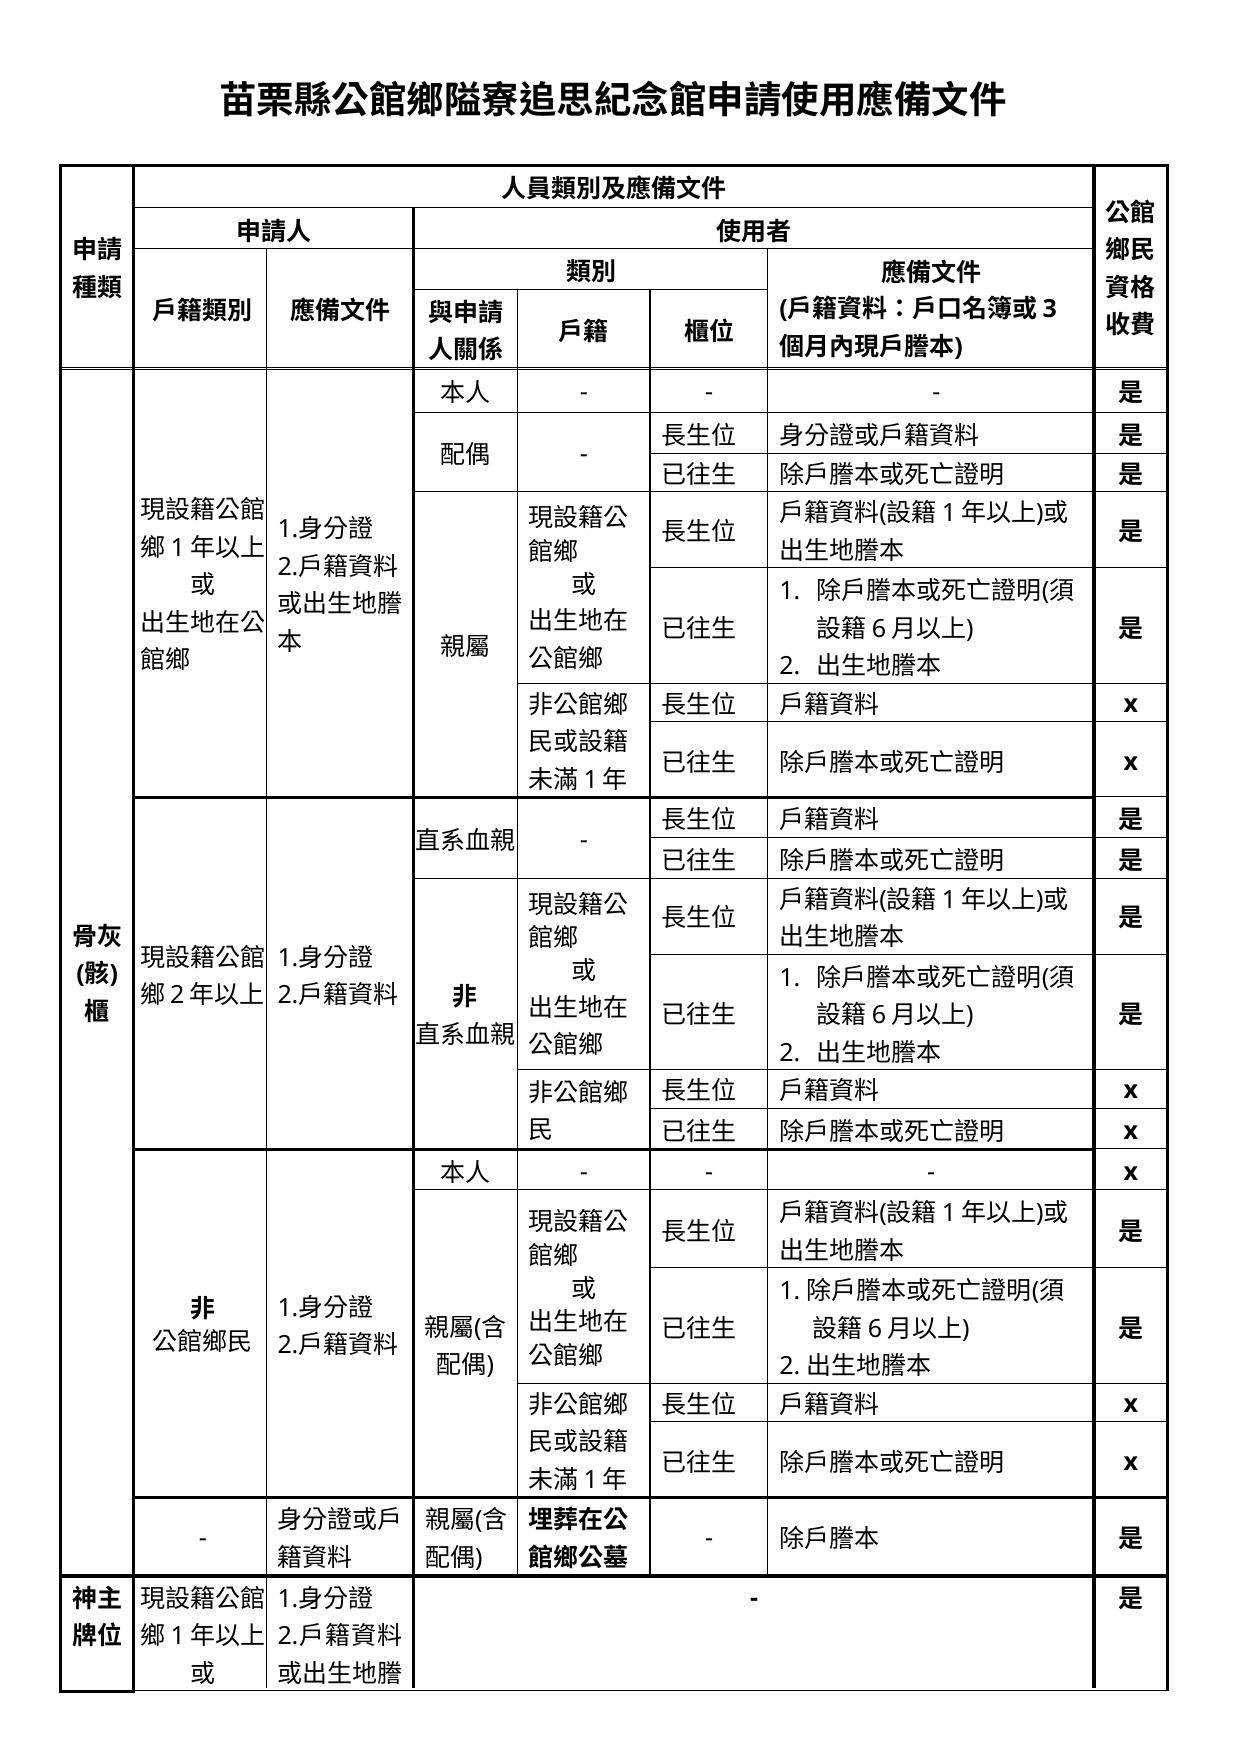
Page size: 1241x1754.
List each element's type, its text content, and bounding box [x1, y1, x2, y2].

table_cell 是 [1096, 1268, 1166, 1383]
table_cell 長生位 [651, 413, 767, 452]
table_cell 長生位 [651, 799, 767, 837]
table_cell 除戶謄本或死亡證明(須設籍6月以上) 出生地謄本 [768, 568, 1092, 683]
table_cell 1. 除戶謄本或死亡證明(須設籍6月以上) 2. 出生地謄本 [768, 1268, 1092, 1383]
table_cell 是 [1096, 797, 1166, 837]
table_cell 與申請人關係 [415, 290, 517, 367]
table_cell - [651, 1151, 767, 1189]
table_cell 是 [1096, 879, 1166, 953]
table_cell - [518, 799, 649, 877]
table_cell 類別 [415, 249, 767, 288]
table_cell 現設籍公館鄉 或 出生地在公館鄉 [518, 492, 649, 683]
table_cell 身分證或戶籍資料 [267, 1499, 412, 1574]
table_cell 親屬 [415, 492, 517, 796]
table_cell 1.身分證 2.戶籍資料 [267, 1151, 412, 1496]
table_cell x [1096, 722, 1166, 796]
table_cell 櫃位 [651, 290, 767, 367]
table_cell 是 [1096, 454, 1166, 491]
table_cell 身分證或戶籍資料 [768, 413, 1092, 452]
table_cell 直系血親 [415, 799, 517, 877]
table_cell 長生位 [651, 492, 767, 567]
table_cell 非 直系血親 [415, 879, 517, 1148]
table_cell 神主牌位 [62, 1578, 132, 1690]
table_cell x [1096, 1384, 1166, 1421]
table_cell 現設籍公館鄉 或 出生地在公館鄉 [518, 879, 649, 1069]
table_cell 親屬(含配偶) [415, 1499, 517, 1574]
table_cell 已往生 [651, 722, 767, 796]
table_header 人員類別及應備文件 [135, 167, 1092, 207]
table_cell - [651, 1499, 767, 1574]
table_cell 骨灰(骸)櫃 [62, 370, 132, 1574]
table_cell 戶籍 [518, 290, 649, 367]
table_cell - [651, 370, 767, 412]
table_cell 長生位 [651, 1384, 767, 1421]
table_cell 親屬(含配偶) [415, 1190, 517, 1496]
table_cell 是 [1096, 413, 1166, 452]
table_cell 非公館鄉民或設籍未滿1年 [518, 1384, 649, 1496]
table_cell 已往生 [651, 454, 767, 491]
table_cell 除戶謄本或死亡證明 [768, 1109, 1092, 1148]
table_cell 現設籍公館鄉1年以上 或 [135, 1578, 266, 1690]
table_cell 戶籍資料 [768, 684, 1092, 721]
table_cell 戶籍資料 [768, 799, 1092, 837]
table_cell 本人 [415, 370, 517, 412]
table_cell - [518, 413, 649, 491]
text 苗栗縣公館鄉隘寮追思紀念館申請使用應備文件 [44, 59, 1181, 134]
table_cell - [518, 370, 649, 412]
table_cell 是 [1096, 1499, 1166, 1574]
table_cell 除戶謄本或死亡證明 [768, 722, 1092, 796]
table_cell 已往生 [651, 838, 767, 877]
table_cell 是 [1094, 1578, 1166, 1690]
table_cell - [518, 1151, 649, 1189]
table_cell 非公館鄉民或設籍未滿1年 [518, 684, 649, 796]
table_cell 長生位 [651, 879, 767, 953]
table_cell x [1096, 1149, 1166, 1189]
table_cell x [1096, 684, 1166, 721]
table_cell 除戶謄本或死亡證明 [768, 838, 1092, 877]
table_cell 本人 [415, 1151, 517, 1189]
table_cell 1.身分證 2.戶籍資料或出生地謄本 [267, 370, 412, 796]
table_cell 是 [1096, 955, 1166, 1069]
table_cell 長生位 [651, 1070, 767, 1108]
table_cell 長生位 [651, 1190, 767, 1267]
table_cell 現設籍公館鄉 或 出生地在公館鄉 [518, 1190, 649, 1383]
table_cell x [1096, 1070, 1166, 1108]
table_cell 是 [1096, 1190, 1166, 1267]
table_cell 除戶謄本或死亡證明(須設籍6月以上) 出生地謄本 [768, 955, 1092, 1069]
table_cell 是 [1096, 568, 1166, 683]
table_cell - [135, 1499, 266, 1574]
table_cell 已往生 [651, 955, 767, 1069]
table_cell 是 [1096, 370, 1166, 412]
table_cell 除戶謄本或死亡證明 [768, 454, 1092, 491]
table_cell 申請人 [135, 208, 412, 248]
table_cell 已往生 [651, 1268, 767, 1383]
table_cell 現設籍公館鄉1年以上 或 出生地在公館鄉 [135, 370, 266, 796]
table_cell - [768, 370, 1092, 412]
table_header 公館鄉民資格收費 [1096, 167, 1166, 367]
table_cell 應備文件 (戶籍資料：戶口名簿或3個月內現戶謄本) [768, 249, 1092, 367]
table_cell 戶籍資料(設籍1年以上)或出生地謄本 [768, 1190, 1092, 1267]
table_cell x [1096, 1109, 1166, 1148]
table_cell 戶籍類別 [135, 249, 266, 367]
table_cell 使用者 [415, 208, 1092, 248]
table_cell 配偶 [415, 413, 517, 491]
table_cell x [1096, 1422, 1166, 1496]
table_cell 已往生 [651, 1109, 767, 1148]
table_cell 已往生 [651, 1422, 767, 1496]
table_cell - [768, 1151, 1092, 1189]
table_cell 是 [1096, 838, 1166, 877]
table_cell 戶籍資料(設籍1年以上)或出生地謄本 [768, 492, 1092, 567]
table_cell 長生位 [651, 684, 767, 721]
table_cell 應備文件 [267, 249, 412, 367]
table_cell 是 [1096, 492, 1166, 567]
table_cell 戶籍資料(設籍1年以上)或出生地謄本 [768, 879, 1092, 953]
table_cell 現設籍公館鄉2年以上 [135, 799, 266, 1148]
table_cell 除戶謄本或死亡證明 [768, 1422, 1092, 1496]
table_cell 1.身分證 2.戶籍資料或出生地謄 [266, 1578, 414, 1690]
table_cell 已往生 [651, 568, 767, 683]
table_cell 1.身分證 2.戶籍資料 [267, 799, 412, 1148]
table_cell 非 公館鄉民 [135, 1151, 266, 1496]
table_cell - [414, 1578, 1094, 1690]
table_cell 非公館鄉民 [518, 1070, 649, 1148]
table_header 申請種類 [62, 167, 132, 367]
table_cell 埋葬在公館鄉公墓 [518, 1499, 649, 1574]
table_cell 戶籍資料 [768, 1070, 1092, 1108]
table_cell 戶籍資料 [768, 1384, 1092, 1421]
table_cell 除戶謄本 [768, 1499, 1092, 1574]
